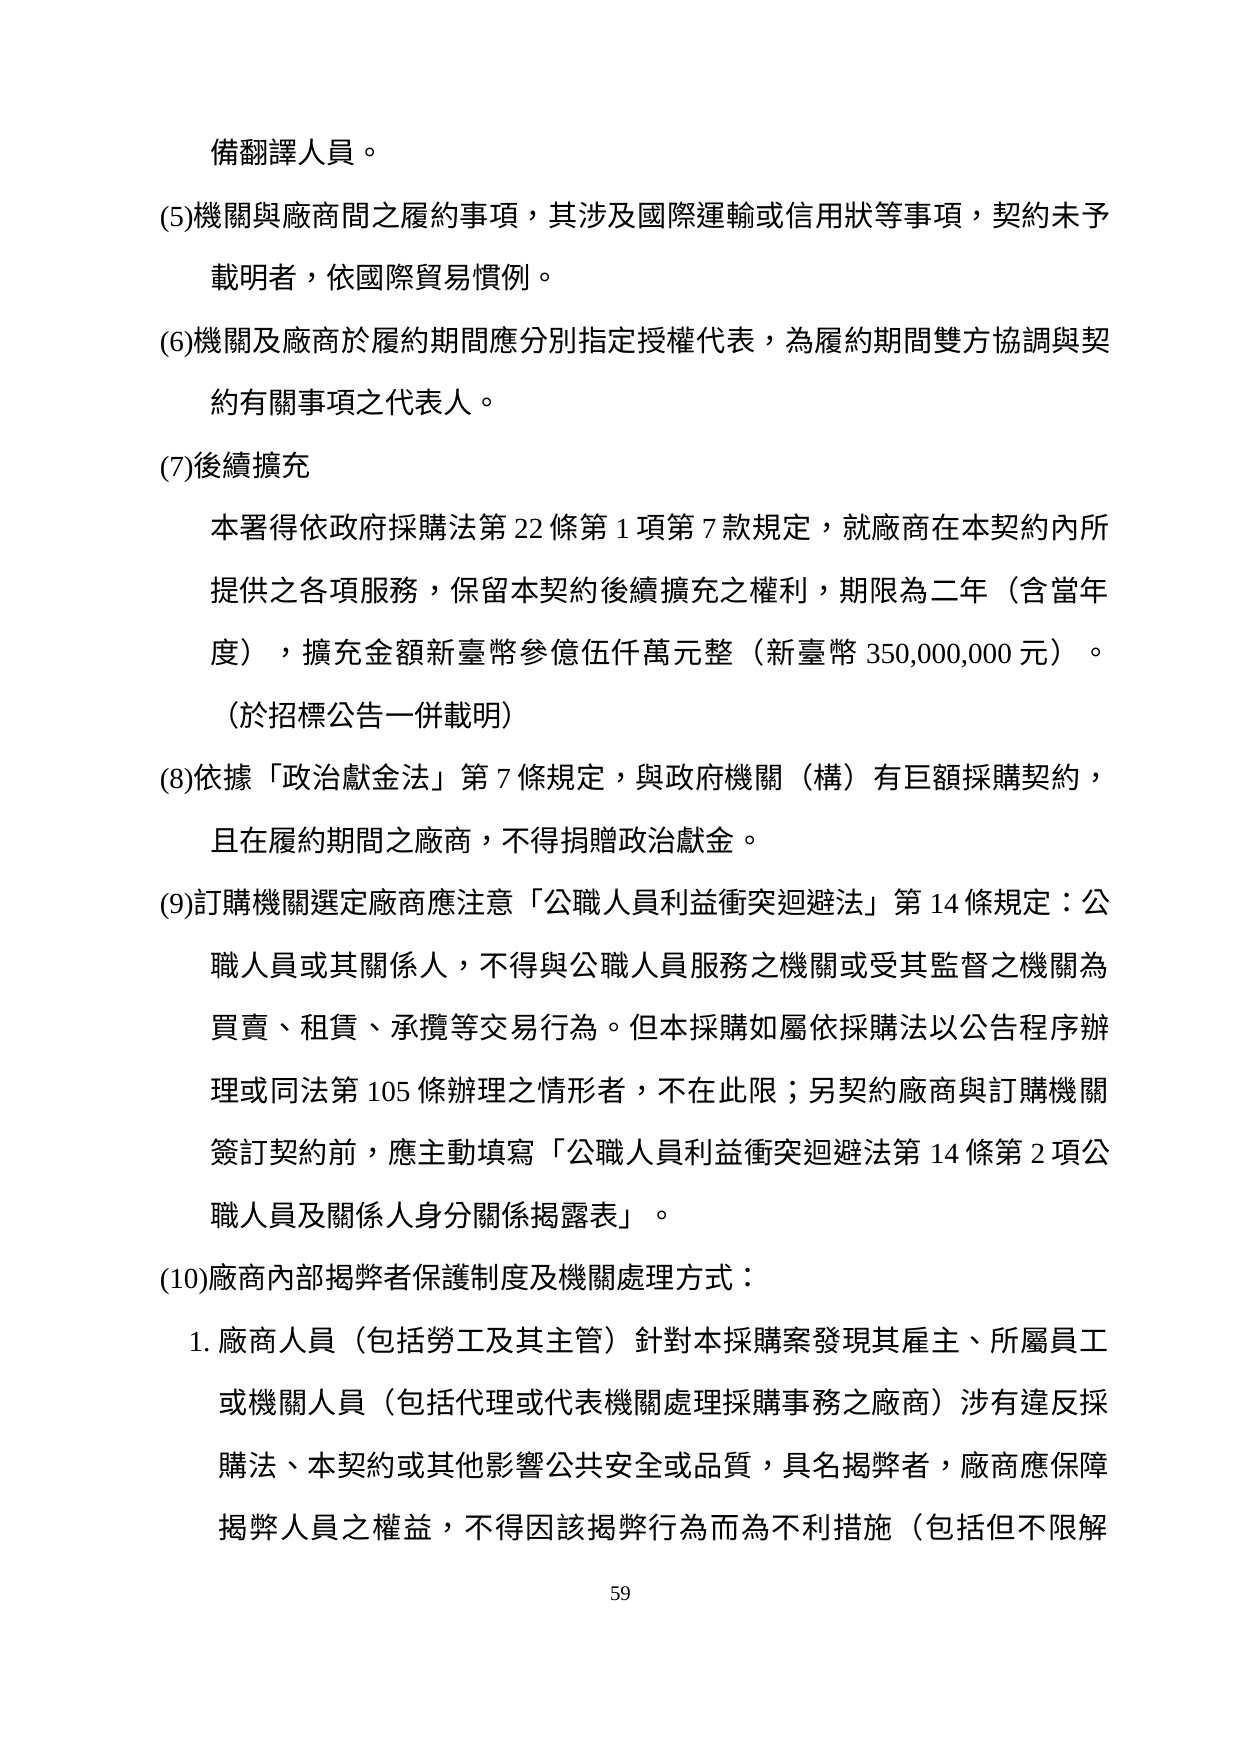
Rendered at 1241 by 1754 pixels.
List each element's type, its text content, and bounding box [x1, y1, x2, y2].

list 廠商內部揭弊者保護制度及機關處理方式： [159, 1234, 1110, 1297]
list 訂購機關選定廠商應注意「公職人員利益衝突迴避法」第14條規定：公職人員或其關係人，不得與公職人員服務之機關或受其監督之機關為買賣、租賃、承攬等交易行為。但本採購如屬依採購法以公告程序辦理或同法第105條辦理之情形者，不在此限；另契約廠商與訂購機關簽訂契約前，應主動填寫「公職人員利益衝突迴避法第14條第2項公職人員及關係人身分關係揭露表」。 [159, 859, 1110, 1234]
list 機關及廠商於履約期間應分別指定授權代表，為履約期間雙方協調與契約有關事項之代表人。 [159, 297, 1110, 422]
list 後續擴充 [159, 422, 1110, 484]
list 依據「政治獻金法」第7條規定，與政府機關（構）有巨額採購契約，且在履約期間之廠商，不得捐贈政治獻金。 [159, 734, 1110, 859]
list 廠商人員（包括勞工及其主管）針對本採購案發現其雇主、所屬員工或機關人員（包括代理或代表機關處理採購事務之廠商）涉有違反採購法、本契約或其他影響公共安全或品質，具名揭弊者，廠商應保障揭弊人員之權益，不得因該揭弊行為而為不利措施（包括但不限解 [188, 1297, 1110, 1547]
subtitle 本署得依政府採購法第22條第1項第7款規定，就廠商在本契約內所提供之各項服務，保留本契約後續擴充之權利，期限為二年（含當年度），擴充金額新臺幣參億伍仟萬元整（新臺幣350,000,000元）。（於招標公告一併載明） [210, 484, 1110, 734]
list 備翻譯人員。 [159, 109, 1110, 172]
list 機關與廠商間之履約事項，其涉及國際運輸或信用狀等事項，契約未予載明者，依國際貿易慣例。 [159, 172, 1110, 297]
